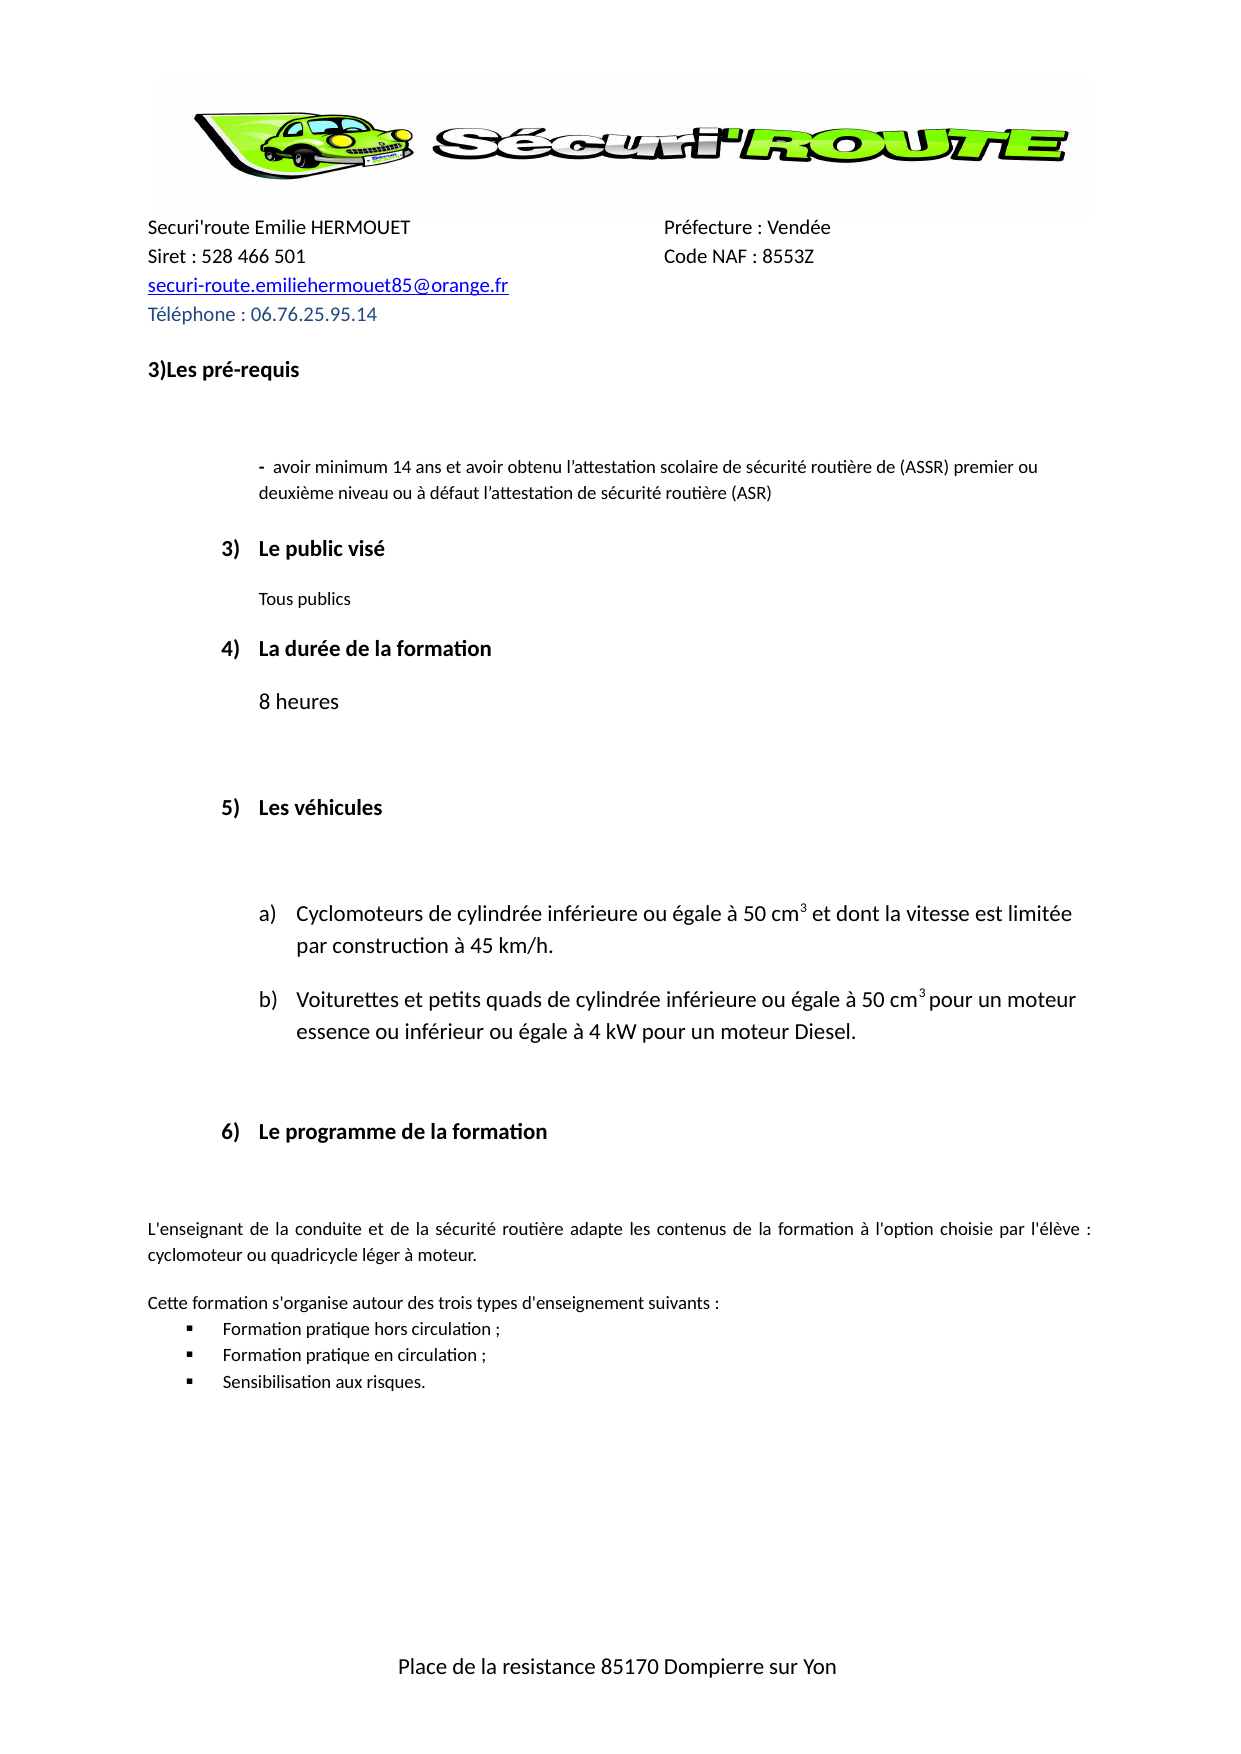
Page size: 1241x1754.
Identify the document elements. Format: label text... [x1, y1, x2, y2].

list Formation pratique hors circulation ; [185, 1317, 1092, 1340]
list 8 heures [259, 687, 1092, 715]
list Formation pratique en circulation ; [185, 1343, 1092, 1366]
text Cette formation s'organise autour des trois types d'enseignement suivants : [148, 1291, 1092, 1314]
list La durée de la formation [221, 634, 1092, 662]
list Sensibilisation aux risques. [185, 1370, 1092, 1393]
list Cyclomoteurs de cylindrée inférieure ou égale à 50 cm3 et dont la vitesse est limitée par construction à 45 km/h. [259, 899, 1092, 960]
list Le programme de la formation [221, 1117, 1092, 1145]
list - avoir minimum 14 ans et avoir obtenu l’attestation scolaire de sécurité routière de (ASSR) premier ou deuxième niveau ou à défaut l’attestation de sécurité routière (ASR) [259, 455, 1092, 504]
text Tous publics [258, 587, 1092, 610]
list Le public visé [221, 534, 1092, 562]
text L'enseignant de la conduite et de la sécurité routière adapte les contenus de la formation à l'option choisie par l'élève : cyclomoteur ou quadricycle léger à moteur. [148, 1217, 1092, 1267]
list 3)Les pré-requis [148, 355, 1092, 383]
list Les véhicules [221, 793, 1092, 821]
list Voiturettes et petits quads de cylindrée inférieure ou égale à 50 cm3 pour un moteur essence ou inférieur ou égale à 4 kW pour un moteur Diesel. [259, 985, 1092, 1045]
